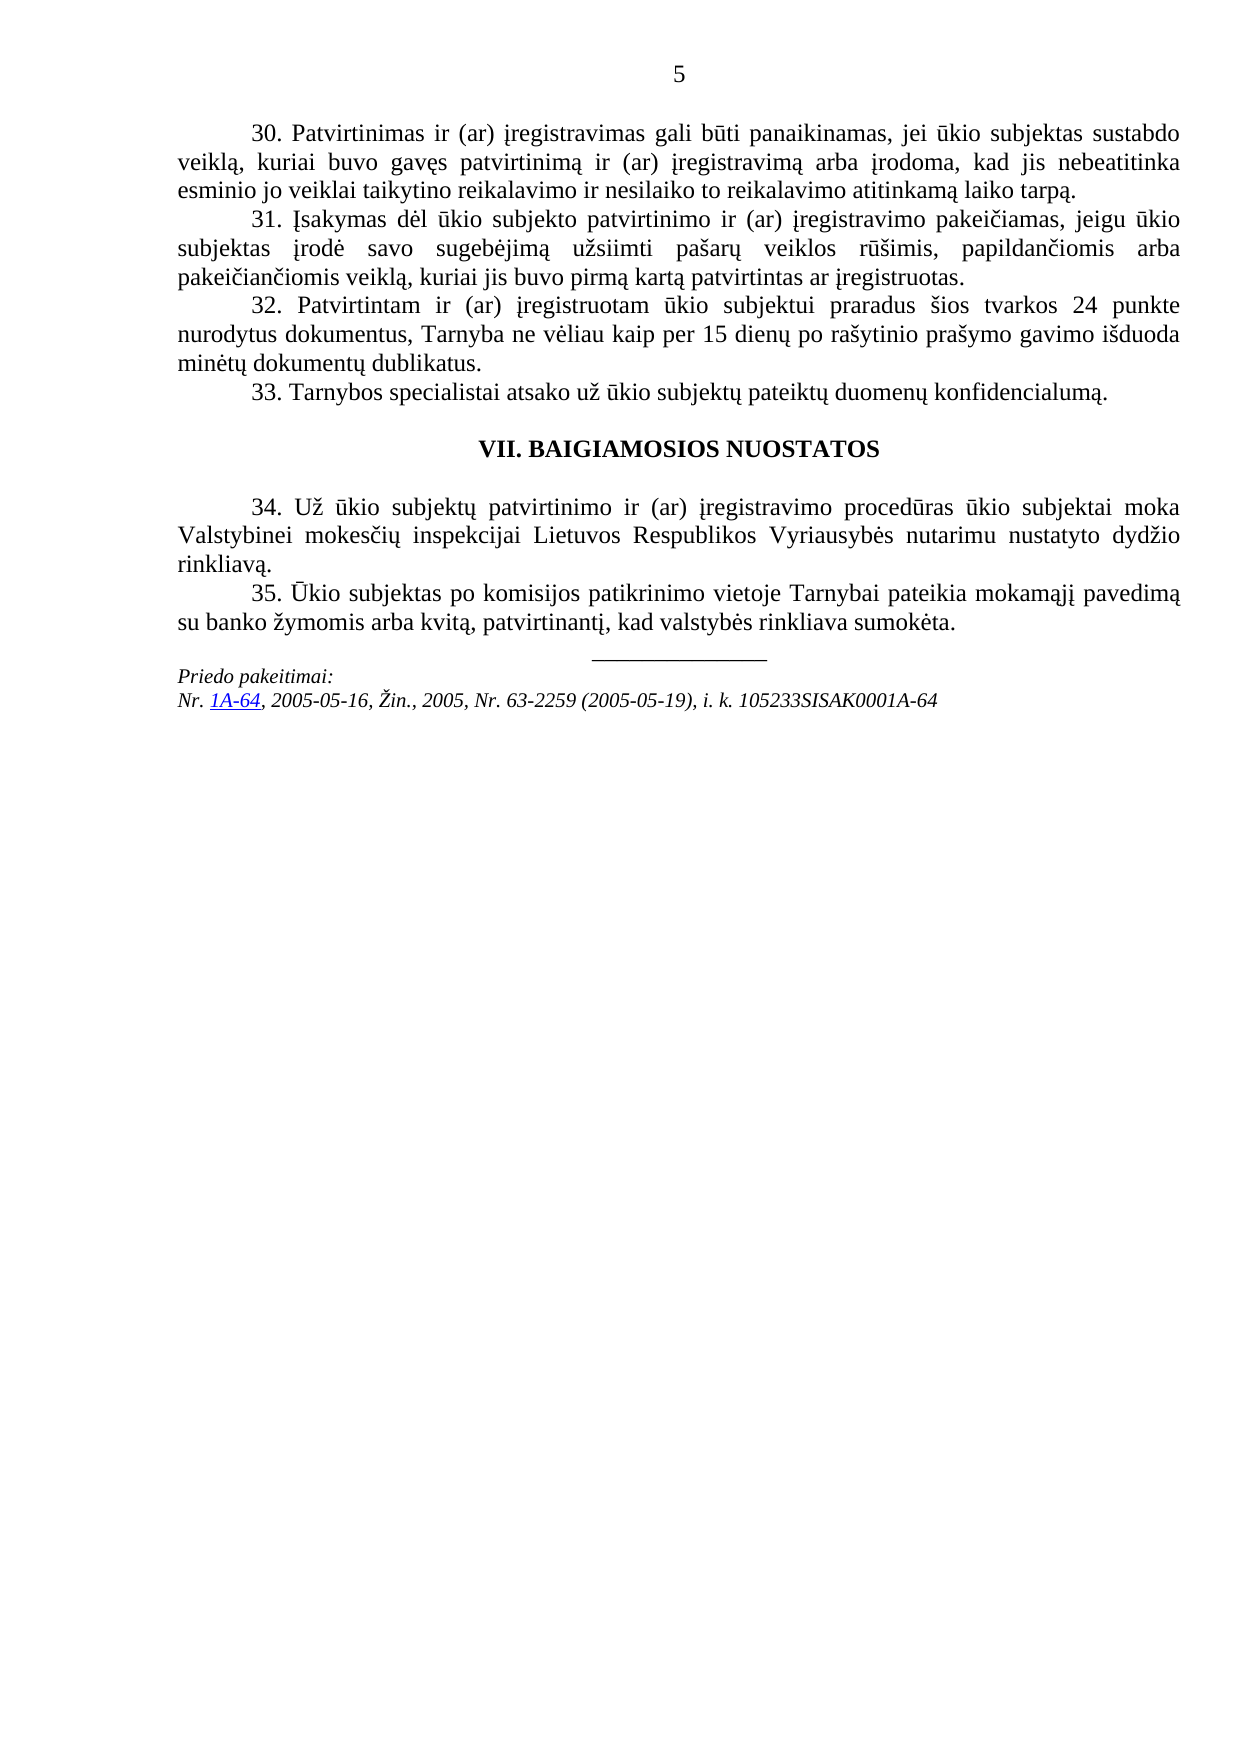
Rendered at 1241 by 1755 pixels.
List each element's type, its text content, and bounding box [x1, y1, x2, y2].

text VII. BAIGIAMOSIOS NUOSTATOS [177, 434, 1181, 463]
text 35. Ūkio subjektas po komisijos patikrinimo vietoje Tarnybai pateikia mokamąjį pavedimą su banko žymomis arba kvitą, patvirtinantį, kad valstybės rinkliava sumokėta. [177, 578, 1181, 636]
text 34. Už ūkio subjektų patvirtinimo ir (ar) įregistravimo procedūras ūkio subjektai moka Valstybinei mokesčių inspekcijai Lietuvos Respublikos Vyriausybės nutarimu nustatyto dydžio rinkliavą. [177, 492, 1181, 578]
text 32. Patvirtintam ir (ar) įregistruotam ūkio subjektui praradus šios tvarkos 24 punkte nurodytus dokumentus, Tarnyba ne vėliau kaip per 15 dienų po rašytinio prašymo gavimo išduoda minėtų dokumentų dublikatus. [177, 291, 1181, 377]
text 31. Įsakymas dėl ūkio subjekto patvirtinimo ir (ar) įregistravimo pakeičiamas, jeigu ūkio subjektas įrodė savo sugebėjimą užsiimti pašarų veiklos rūšimis, papildančiomis arba pakeičiančiomis veiklą, kuriai jis buvo pirmą kartą patvirtintas ar įregistruotas. [177, 204, 1181, 291]
text Nr. 1A-64, 2005-05-16, Žin., 2005, Nr. 63-2259 (2005-05-19), i. k. 105233SISAK0001A-64 [177, 688, 1181, 712]
text 33. Tarnybos specialistai atsako už ūkio subjektų pateiktų duomenų konfidencialumą. [177, 377, 1181, 406]
text Priedo pakeitimai: [177, 664, 1181, 688]
text ______________ [177, 636, 1181, 664]
text 30. Patvirtinimas ir (ar) įregistravimas gali būti panaikinamas, jei ūkio subjektas sustabdo veiklą, kuriai buvo gavęs patvirtinimą ir (ar) įregistravimą arba įrodoma, kad jis nebeatitinka esminio jo veiklai taikytino reikalavimo ir nesilaiko to reikalavimo atitinkamą laiko tarpą. [177, 118, 1181, 204]
